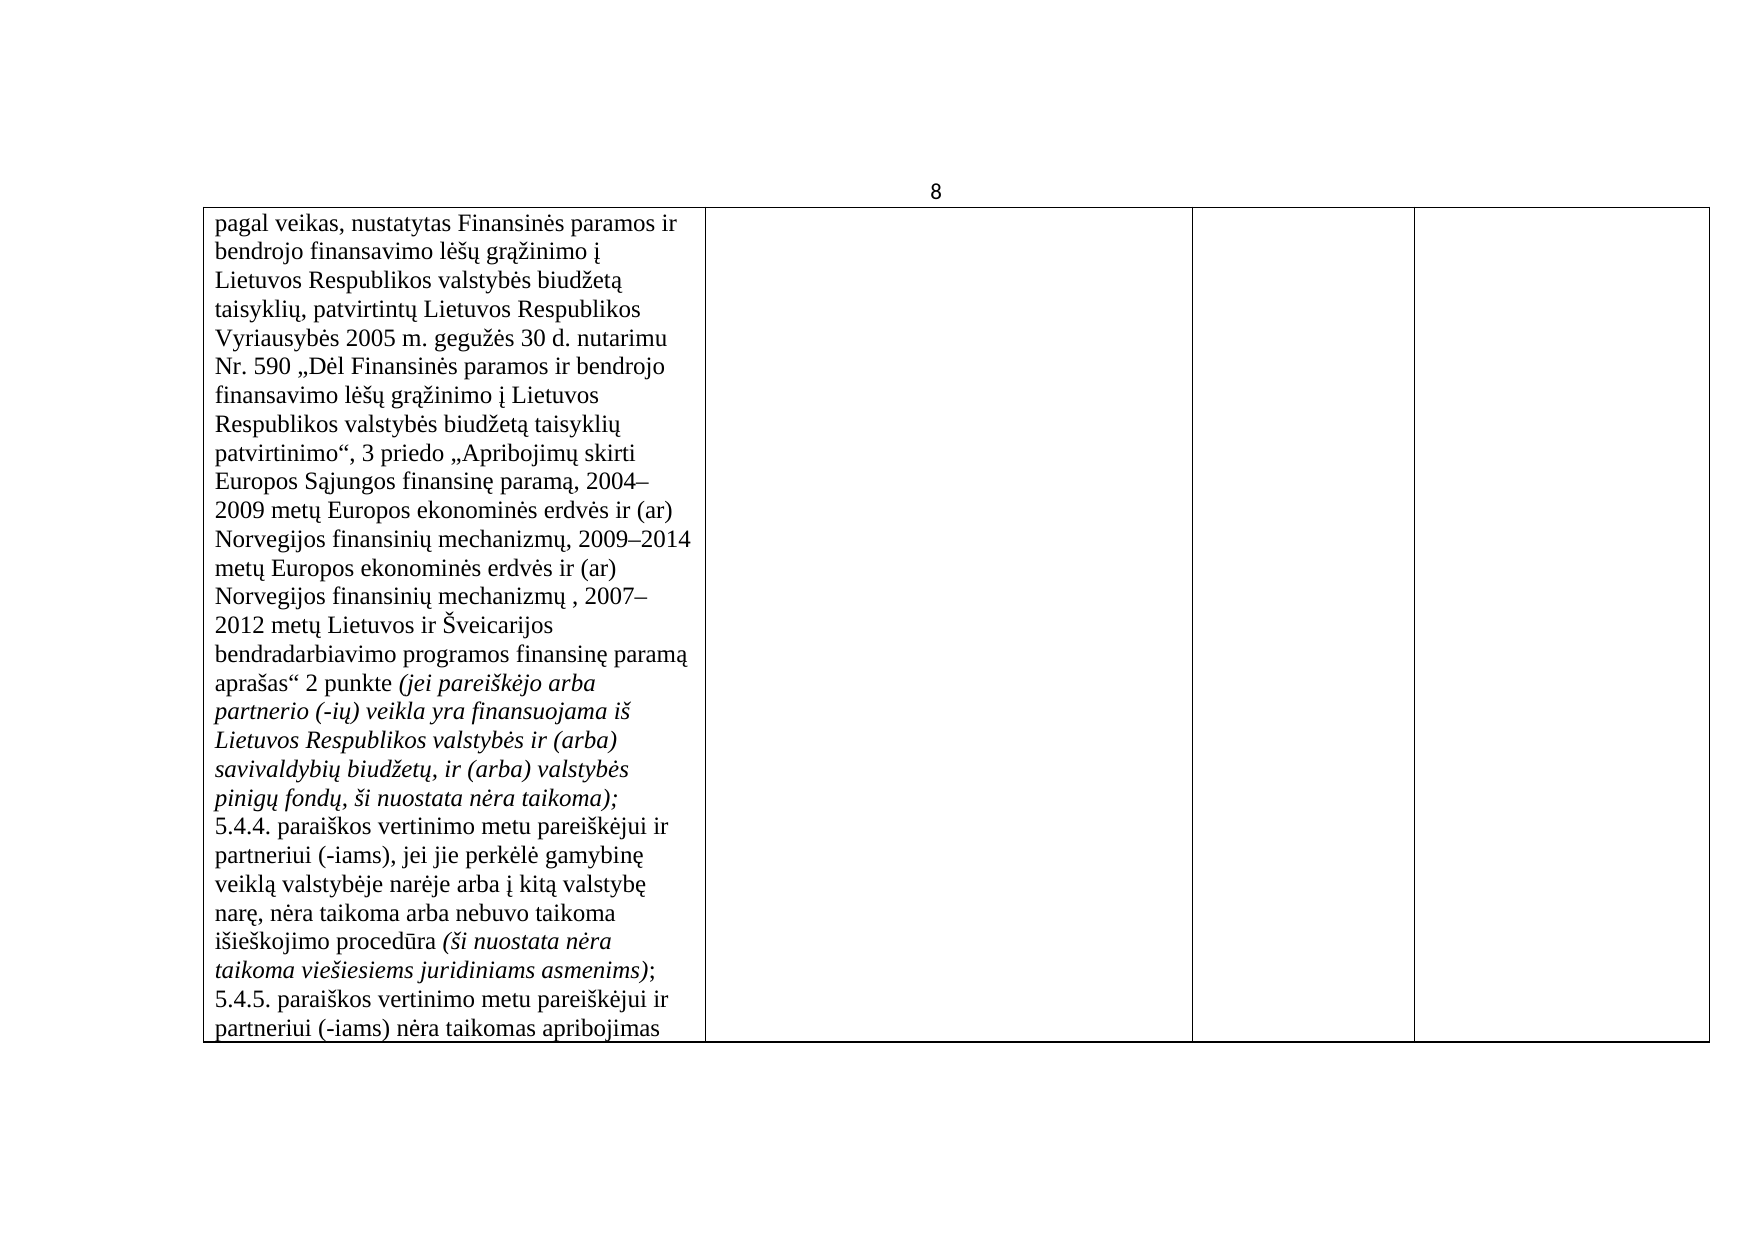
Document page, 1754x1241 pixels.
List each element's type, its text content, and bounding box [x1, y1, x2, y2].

table_cell [706, 208, 1192, 1041]
table_cell [1193, 208, 1414, 1041]
table_cell [1415, 208, 1709, 1041]
table_cell pagal veikas, nustatytas Finansinės paramos ir bendrojo finansavimo lėšų grąžinimo į Lietuvos Respublikos valstybės biudžetą taisyklių, patvirtintų Lietuvos Respublikos Vyriausybės 2005 m. gegužės 30 d. nutarimu Nr. 590 „Dėl Finansinės paramos ir bendrojo finansavimo lėšų grąžinimo į Lietuvos Respublikos valstybės biudžetą taisyklių patvirtinimo“, 3 priedo „Apribojimų skirti Europos Sąjungos finansinę paramą, 2004–2009 metų Europos ekonominės erdvės ir (ar) Norvegijos finansinių mechanizmų, 2009–2014 metų Europos ekonominės erdvės ir (ar) Norvegijos finansinių mechanizmų , 2007–2012 metų Lietuvos ir Šveicarijos bendradarbiavimo programos finansinę paramą aprašas“ 2 punkte (jei pareiškėjo arba partnerio (-ių) veikla yra finansuojama iš Lietuvos Respublikos valstybės ir (arba) savivaldybių biudžetų, ir (arba) valstybės pinigų fondų, ši nuostata nėra taikoma); 5.4.4. paraiškos vertinimo metu pareiškėjui ir partneriui (-iams), jei jie perkėlė gamybinę veiklą valstybėje narėje arba į kitą valstybę narę, nėra taikoma arba nebuvo taikoma išieškojimo procedūra (ši nuostata nėra taikoma viešiesiems juridiniams asmenims); 5.4.5. paraiškos vertinimo metu pareiškėjui ir partneriui (-iams) nėra taikomas apribojimas [204, 208, 705, 1041]
